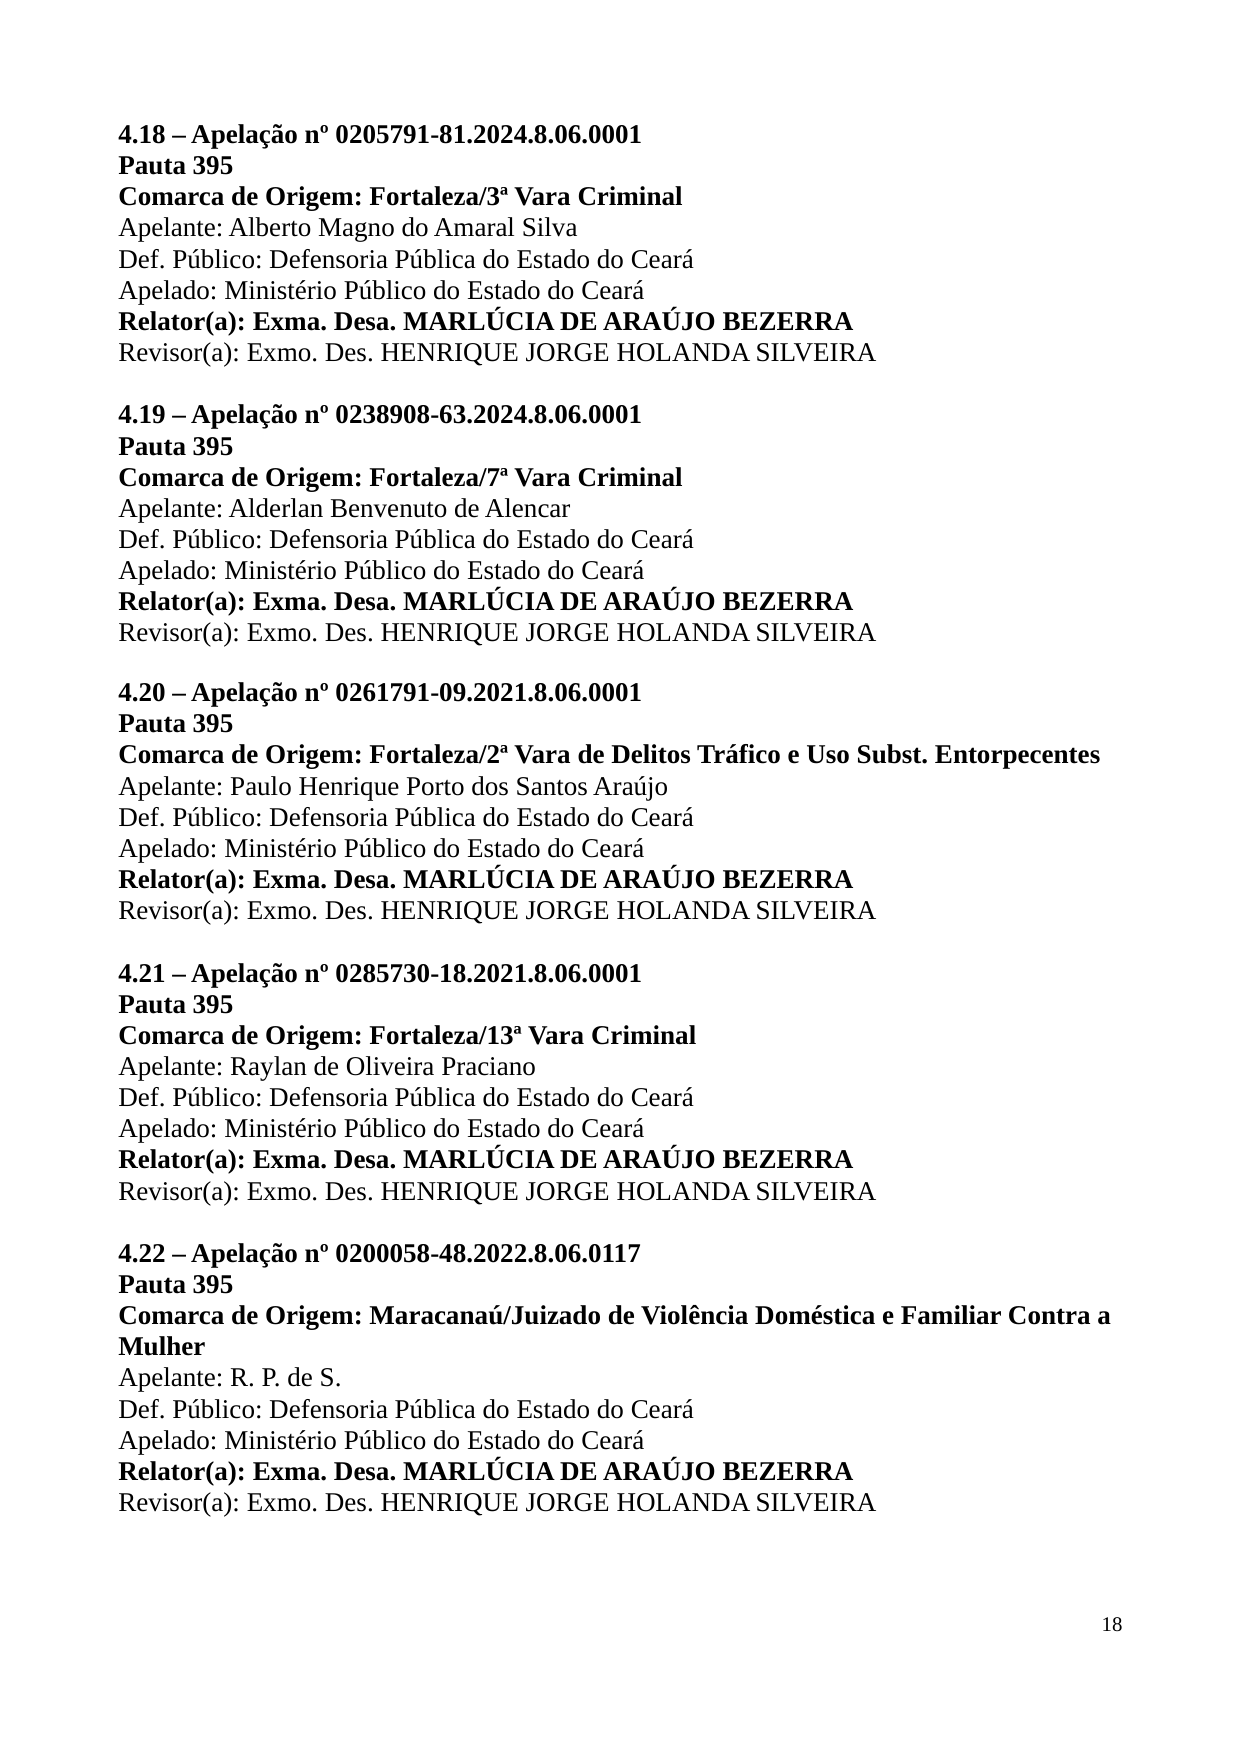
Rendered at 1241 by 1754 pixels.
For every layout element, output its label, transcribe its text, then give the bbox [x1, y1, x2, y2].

text Def. Público: Defensoria Pública do Estado do Ceará [118, 1081, 1122, 1112]
text Comarca de Origem: Fortaleza/7ª Vara Criminal [118, 461, 1122, 492]
text 4.19 – Apelação nº 0238908-63.2024.8.06.0001 [118, 398, 1122, 429]
text Pauta 395 [118, 149, 1122, 180]
text Revisor(a): Exmo. Des. HENRIQUE JORGE HOLANDA SILVEIRA [118, 1175, 1122, 1206]
text Apelado: Ministério Público do Estado do Ceará [118, 1112, 1122, 1143]
text Apelante: Paulo Henrique Porto dos Santos Araújo [118, 770, 1122, 801]
text Apelante: Raylan de Oliveira Praciano [118, 1050, 1122, 1081]
text Pauta 395 [118, 429, 1122, 461]
text Def. Público: Defensoria Pública do Estado do Ceará [118, 1393, 1122, 1424]
text Def. Público: Defensoria Pública do Estado do Ceará [118, 243, 1122, 274]
text Relator(a): Exma. Desa. MARLÚCIA DE ARAÚJO BEZERRA [118, 1143, 1122, 1175]
text Relator(a): Exma. Desa. MARLÚCIA DE ARAÚJO BEZERRA [118, 585, 1122, 616]
text Revisor(a): Exmo. Des. HENRIQUE JORGE HOLANDA SILVEIRA [118, 336, 1122, 367]
text Relator(a): Exma. Desa. MARLÚCIA DE ARAÚJO BEZERRA [118, 863, 1122, 894]
text Def. Público: Defensoria Pública do Estado do Ceará [118, 801, 1122, 832]
text Relator(a): Exma. Desa. MARLÚCIA DE ARAÚJO BEZERRA [118, 305, 1122, 336]
text Comarca de Origem: Fortaleza/2ª Vara de Delitos Tráfico e Uso Subst. Entorpecentes [118, 739, 1122, 770]
text Apelado: Ministério Público do Estado do Ceará [118, 274, 1122, 305]
text 4.22 – Apelação nº 0200058-48.2022.8.06.0117 [118, 1237, 1122, 1268]
text Pauta 395 [118, 988, 1122, 1019]
text Apelante: Alderlan Benvenuto de Alencar [118, 492, 1122, 523]
text Comarca de Origem: Maracanaú/Juizado de Violência Doméstica e Familiar Contra a Mulher [118, 1299, 1122, 1362]
text Apelante: R. P. de S. [118, 1362, 1122, 1393]
text Revisor(a): Exmo. Des. HENRIQUE JORGE HOLANDA SILVEIRA [118, 1486, 1122, 1517]
text Comarca de Origem: Fortaleza/3ª Vara Criminal [118, 180, 1122, 212]
text Apelado: Ministério Público do Estado do Ceará [118, 554, 1122, 585]
text Def. Público: Defensoria Pública do Estado do Ceará [118, 523, 1122, 554]
text 4.21 – Apelação nº 0285730-18.2021.8.06.0001 [118, 957, 1122, 988]
text 4.18 – Apelação nº 0205791-81.2024.8.06.0001 [118, 118, 1122, 149]
text Pauta 395 [118, 1268, 1122, 1299]
text Apelante: Alberto Magno do Amaral Silva [118, 212, 1122, 243]
text Pauta 395 [118, 707, 1122, 739]
text Apelado: Ministério Público do Estado do Ceará [118, 1424, 1122, 1455]
text Comarca de Origem: Fortaleza/13ª Vara Criminal [118, 1019, 1122, 1050]
text Revisor(a): Exmo. Des. HENRIQUE JORGE HOLANDA SILVEIRA [118, 616, 1122, 648]
text Apelado: Ministério Público do Estado do Ceará [118, 832, 1122, 863]
text 4.20 – Apelação nº 0261791-09.2021.8.06.0001 [118, 676, 1122, 707]
text Relator(a): Exma. Desa. MARLÚCIA DE ARAÚJO BEZERRA [118, 1455, 1122, 1486]
text Revisor(a): Exmo. Des. HENRIQUE JORGE HOLANDA SILVEIRA [118, 894, 1122, 926]
